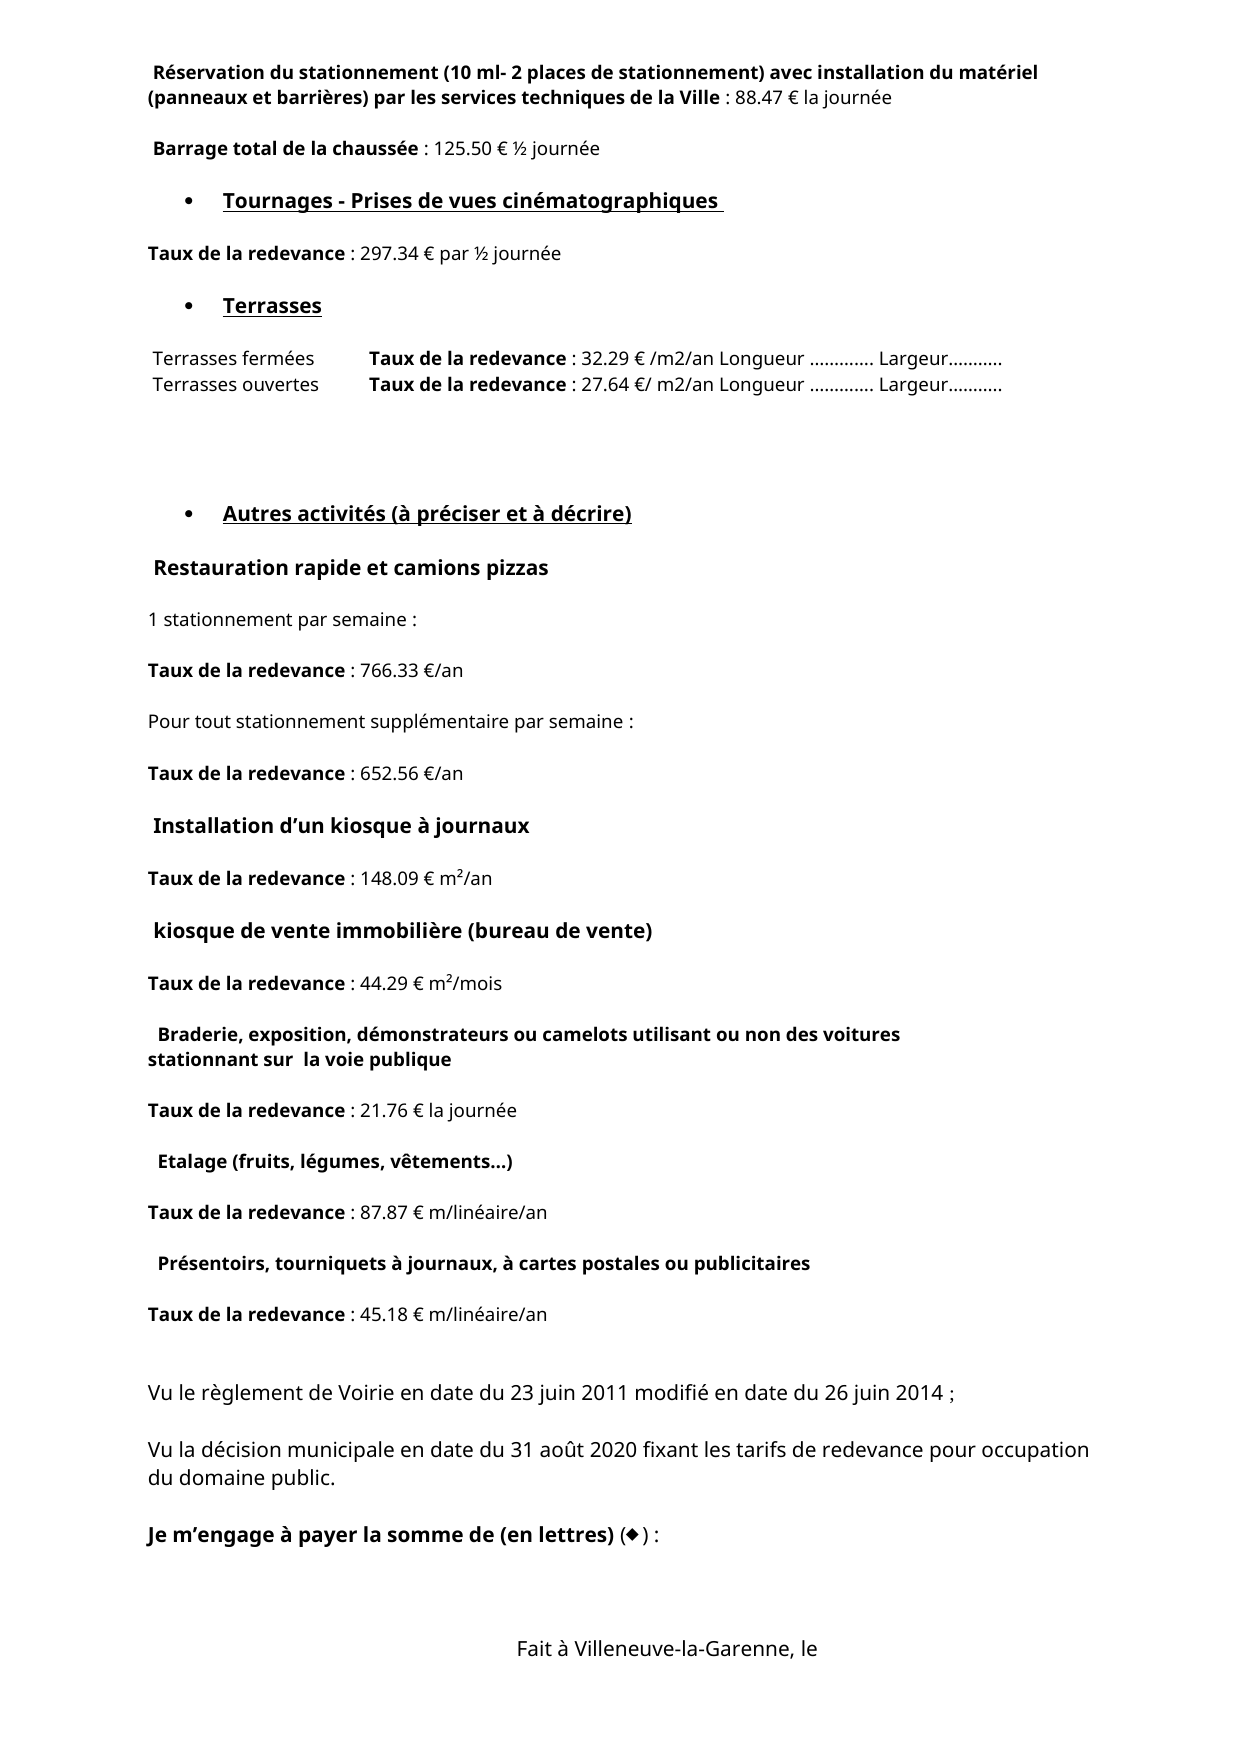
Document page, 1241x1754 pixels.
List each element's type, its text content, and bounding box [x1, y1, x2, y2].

text Vu la décision municipale en date du 31 août 2020 fixant les tarifs de redevance pour occupation du domaine public. [148, 1435, 1092, 1492]
text ⁯ Installation d’un kiosque à journaux [148, 811, 1092, 839]
text Taux de la redevance : 652.56 €/an [148, 760, 1092, 785]
text Taux de la redevance : 21.76 € la journée [148, 1097, 1092, 1123]
list Tournages - Prises de vues cinématographiques [185, 187, 1092, 215]
text 1 stationnement par semaine : [148, 607, 1092, 632]
text Etalage (fruits, légumes, vêtements…) [148, 1148, 1092, 1174]
text Taux de la redevance : 87.87 € m/linéaire/an [148, 1199, 1092, 1225]
text ⁯ Terrasses fermées Taux de la redevance : 32.29 € /m2/an Longueur …………. Largeur……….. [148, 346, 1092, 371]
text Vu le règlement de Voirie en date du 23 juin 2011 modifié en date du 26 juin 2014 ; [148, 1378, 1092, 1407]
text Présentoirs, tourniquets à journaux, à cartes postales ou publicitaires [148, 1251, 1092, 1276]
list Terrasses [185, 292, 1092, 320]
text Je m’engage à payer la somme de (en lettres) () : [148, 1520, 1092, 1549]
text ⁯ Restauration rapide et camions pizzas [148, 553, 1092, 581]
text ⁯ Terrasses ouvertes Taux de la redevance : 27.64 €/ m2/an Longueur …………. Largeur……….. [148, 371, 1092, 397]
text Pour tout stationnement supplémentaire par semaine : [148, 709, 1092, 734]
text ⁯ kiosque de vente immobilière (bureau de vente) [148, 916, 1092, 944]
text Taux de la redevance : 44.29 € m²/mois [148, 970, 1092, 995]
text Taux de la redevance : 297.34 € par ½ journée [148, 241, 1092, 266]
list Autres activités (à préciser et à décrire) [185, 499, 1092, 527]
text ⁯ Réservation du stationnement (10 ml- 2 places de stationnement) avec installation du matériel (panneaux et barrières) par les services techniques de la Ville : 88.47 € la journée [148, 59, 1092, 110]
text Taux de la redevance : 766.33 €/an [148, 658, 1092, 683]
text Taux de la redevance : 45.18 € m/linéaire/an [148, 1302, 1092, 1327]
text ⁯ Barrage total de la chaussée : 125.50 € ½ journée [148, 136, 1092, 161]
text Fait à Villeneuve-la-Garenne, le [148, 1634, 1092, 1662]
text Braderie, exposition, démonstrateurs ou camelots utilisant ou non des voitures [148, 1021, 1092, 1046]
text Taux de la redevance : 148.09 € m²/an [148, 865, 1092, 890]
text stationnant sur la voie publique [148, 1046, 1092, 1072]
